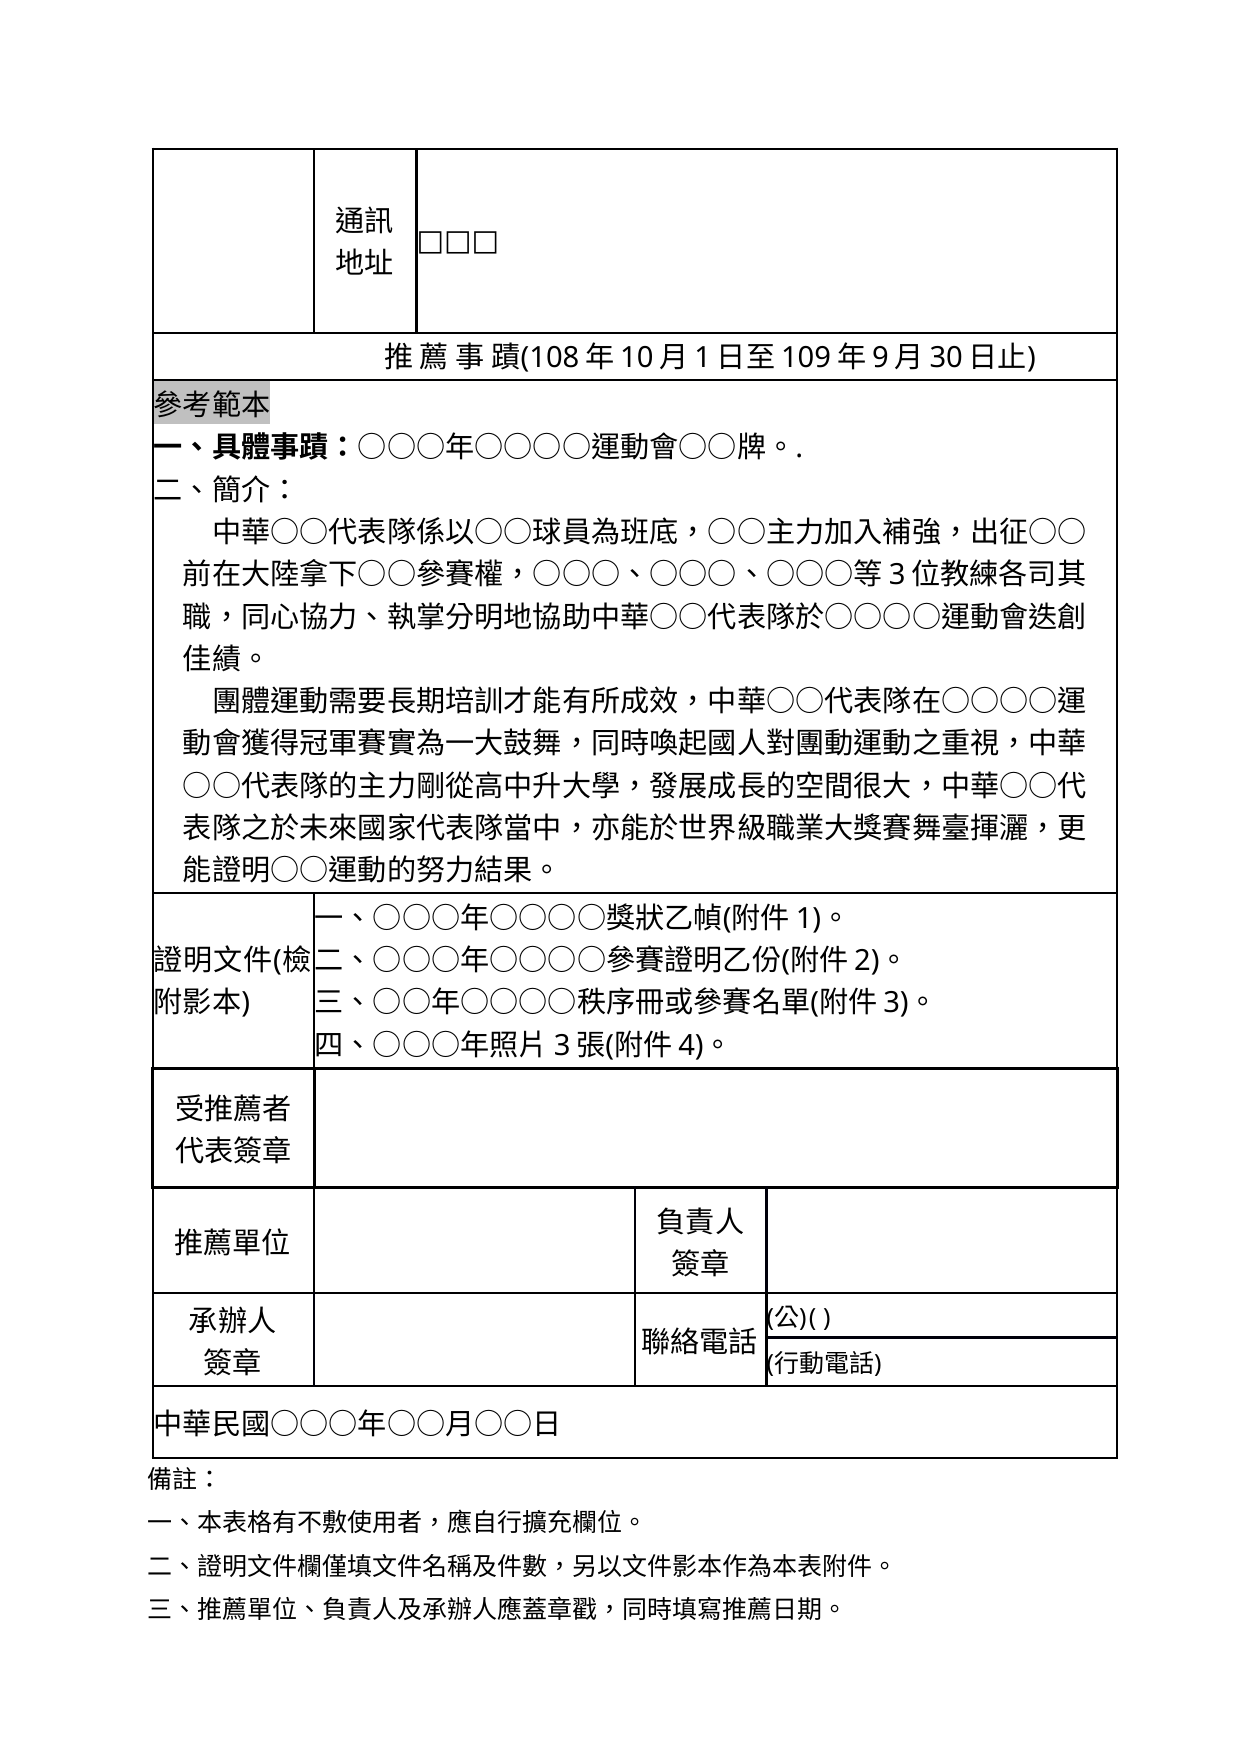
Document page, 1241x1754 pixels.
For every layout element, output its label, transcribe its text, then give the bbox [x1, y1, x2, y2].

table_cell 推 薦 事 蹟(108年10月1日至109年9月30日止) [154, 334, 1116, 379]
table_cell 受推薦者 代表簽章 [154, 1070, 313, 1186]
table_cell [315, 1294, 634, 1385]
text 一、本表格有不敷使用者，應自行擴充欄位。 [148, 1503, 1122, 1539]
table_cell 證明文件(檢附影本) [154, 894, 313, 1067]
table_cell 聯絡電話 [636, 1294, 765, 1385]
text 三、推薦單位、負責人及承辦人應蓋章戳，同時填寫推薦日期。 [148, 1589, 1122, 1626]
table_cell [768, 1189, 1116, 1292]
table_cell 承辦人 簽章 [154, 1294, 313, 1385]
table_cell 中華民國○○○年○○月○○日 [154, 1387, 1116, 1457]
table_cell 推薦單位 [154, 1189, 313, 1292]
table_cell 負責人 簽章 [636, 1189, 765, 1292]
text 二、證明文件欄僅填文件名稱及件數，另以文件影本作為本表附件。 [148, 1546, 1122, 1582]
table_cell [316, 1070, 1116, 1186]
table_cell 參考範本 一、具體事蹟：○○○年○○○○運動會○○牌。. 二、簡介： 中華○○代表隊係以○○球員為班底，○○主力加入補強，出征○○前在大陸拿下○○參賽權，○○○、○○○、○○○等3位教練各司其職，同心協力、執掌分明地協助中華○○代表隊於○○○○運動會迭創佳績。 團體運動需要長期培訓才能有所成效，中華○○代表隊在○○○○運動會獲得冠軍賽實為一大鼓舞，同時喚起國人對團動運動之重視，中華○○代表隊的主力剛從高中升大學，發展成長的空間很大，中華○○代表隊之於未來國家代表隊當中，亦能於世界級職業大獎賽舞臺揮灑，更能證明○○運動的努力結果。 [154, 381, 1116, 892]
table_cell (公) ( ) [768, 1294, 1116, 1336]
table_cell □□□ [418, 150, 1116, 332]
table_cell [154, 150, 313, 332]
table_cell 一、○○○年○○○○獎狀乙幀(附件1)。 二、○○○年○○○○參賽證明乙份(附件2)。 三、○○年○○○○秩序冊或參賽名單(附件3)。 四、○○○年照片3張(附件4)。 [315, 894, 1116, 1067]
table_cell [315, 1189, 634, 1292]
table_cell (行動電話) [768, 1339, 1116, 1385]
table_cell 通訊 地址 [315, 150, 415, 332]
text 備註： [148, 1459, 1122, 1495]
